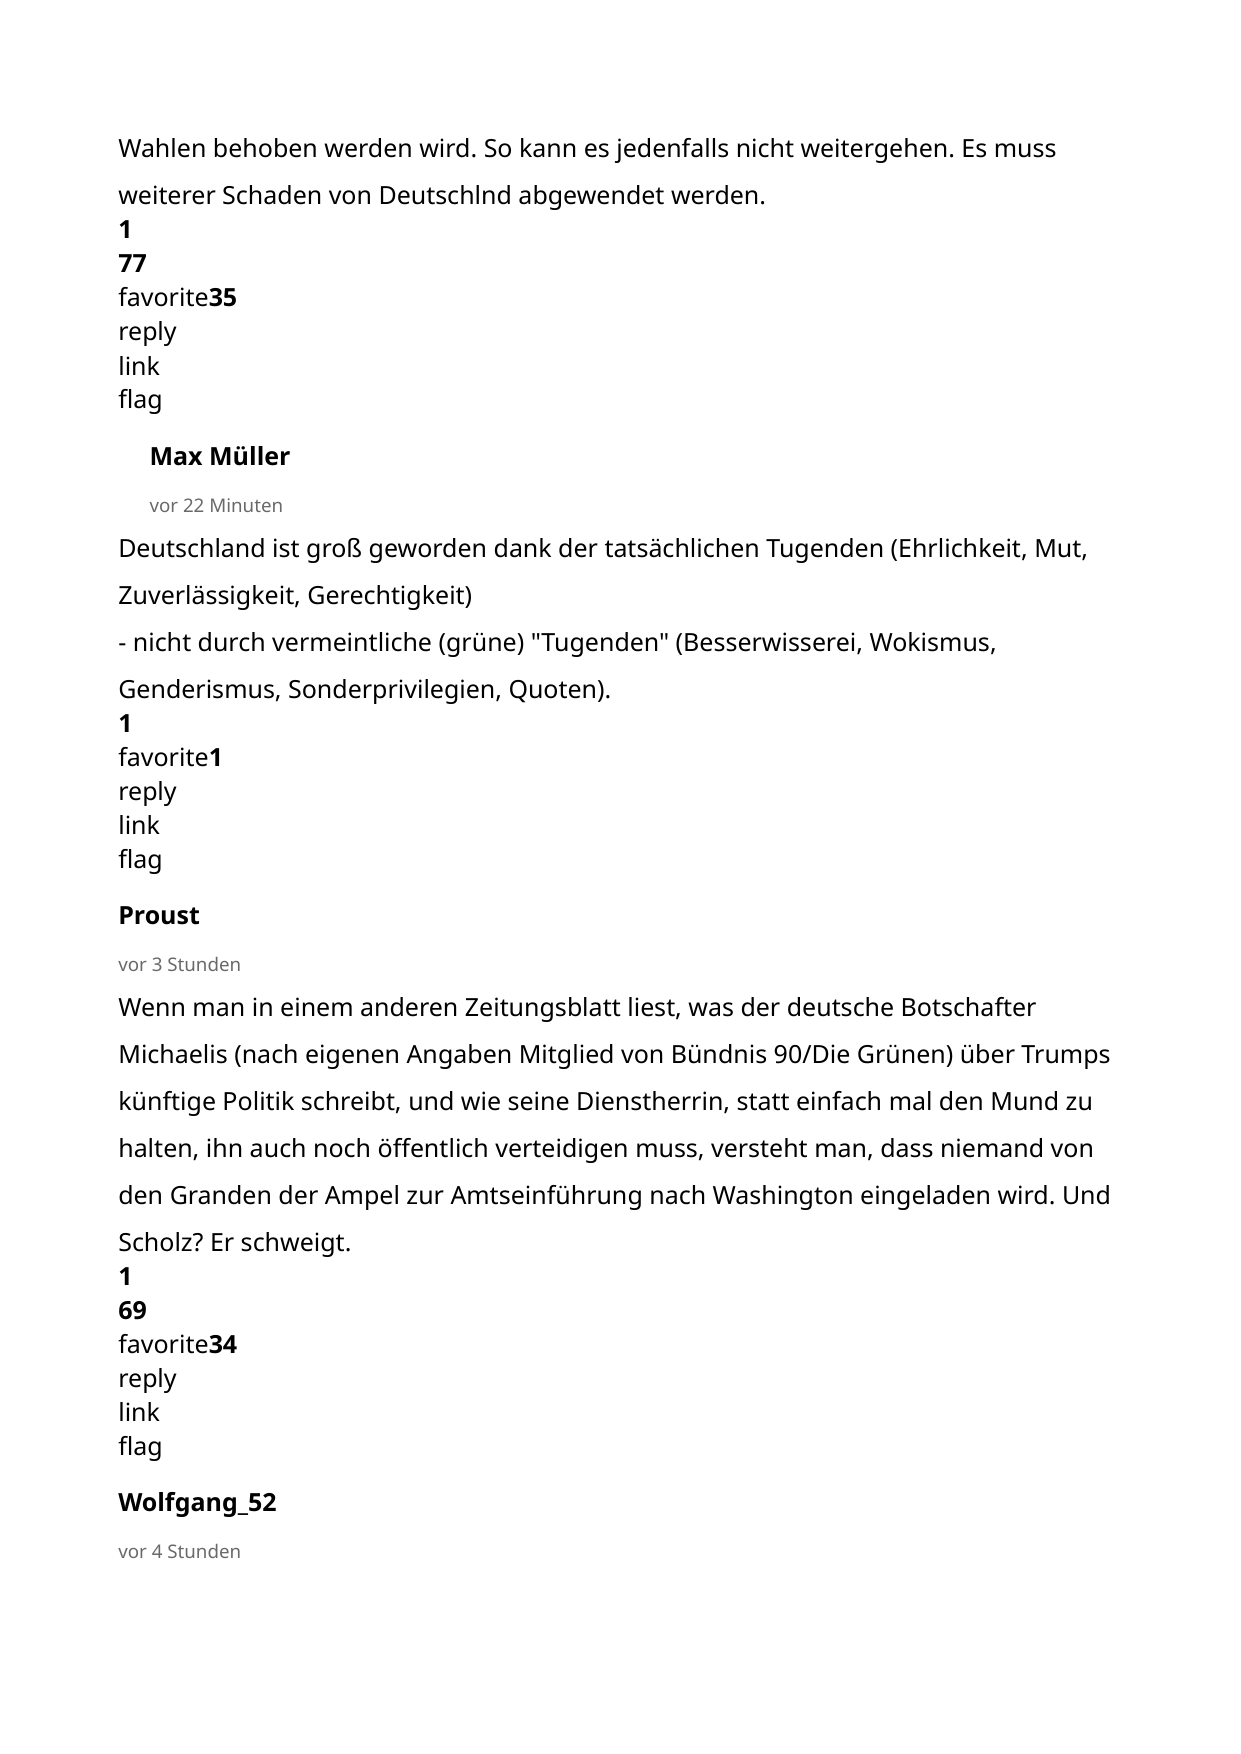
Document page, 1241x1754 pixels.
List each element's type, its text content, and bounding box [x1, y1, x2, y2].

text link [118, 348, 1122, 382]
text 1 [118, 212, 1122, 246]
text favorite1 [118, 739, 1122, 773]
text reply [118, 773, 1122, 807]
text 69 [118, 1292, 1122, 1327]
text link [118, 807, 1122, 842]
text Proust [118, 891, 1114, 932]
text Wolfgang_52 [118, 1478, 1114, 1519]
text vor 3 Stunden [118, 947, 1122, 977]
text 77 [118, 246, 1122, 280]
text Max Müller [149, 432, 1114, 472]
text favorite34 [118, 1327, 1122, 1361]
text Wahlen behoben werden wird. So kann es jedenfalls nicht weitergehen. Es muss weiterer Schaden von Deutschlnd abgewendet werden. [118, 118, 1122, 212]
text vor 4 Stunden [118, 1535, 1122, 1564]
text 1 [118, 705, 1122, 739]
text flag [118, 382, 1122, 416]
text reply [118, 1361, 1122, 1395]
text Deutschland ist groß geworden dank der tatsächlichen Tugenden (Ehrlichkeit, Mut, Zuverlässigkeit, Gerechtigkeit) - nicht durch vermeintliche (grüne) "Tugenden" (Besserwisserei, Wokismus, Genderismus, Sonderprivilegien, Quoten). [118, 518, 1122, 705]
text Wenn man in einem anderen Zeitungsblatt liest, was der deutsche Botschafter Michaelis (nach eigenen Angaben Mitglied von Bündnis 90/Die Grünen) über Trumps künftige Politik schreibt, und wie seine Dienstherrin, statt einfach mal den Mund zu halten, ihn auch noch öffentlich verteidigen muss, versteht man, dass niemand von den Granden der Ampel zur Amtseinführung nach Washington eingeladen wird. Und Scholz? Er schweigt. [118, 977, 1122, 1258]
text vor 22 Minuten [149, 488, 1122, 518]
text link [118, 1395, 1122, 1429]
text flag [118, 842, 1122, 876]
text favorite35 [118, 280, 1122, 314]
text flag [118, 1429, 1122, 1463]
text 1 [118, 1258, 1122, 1292]
text reply [118, 314, 1122, 348]
